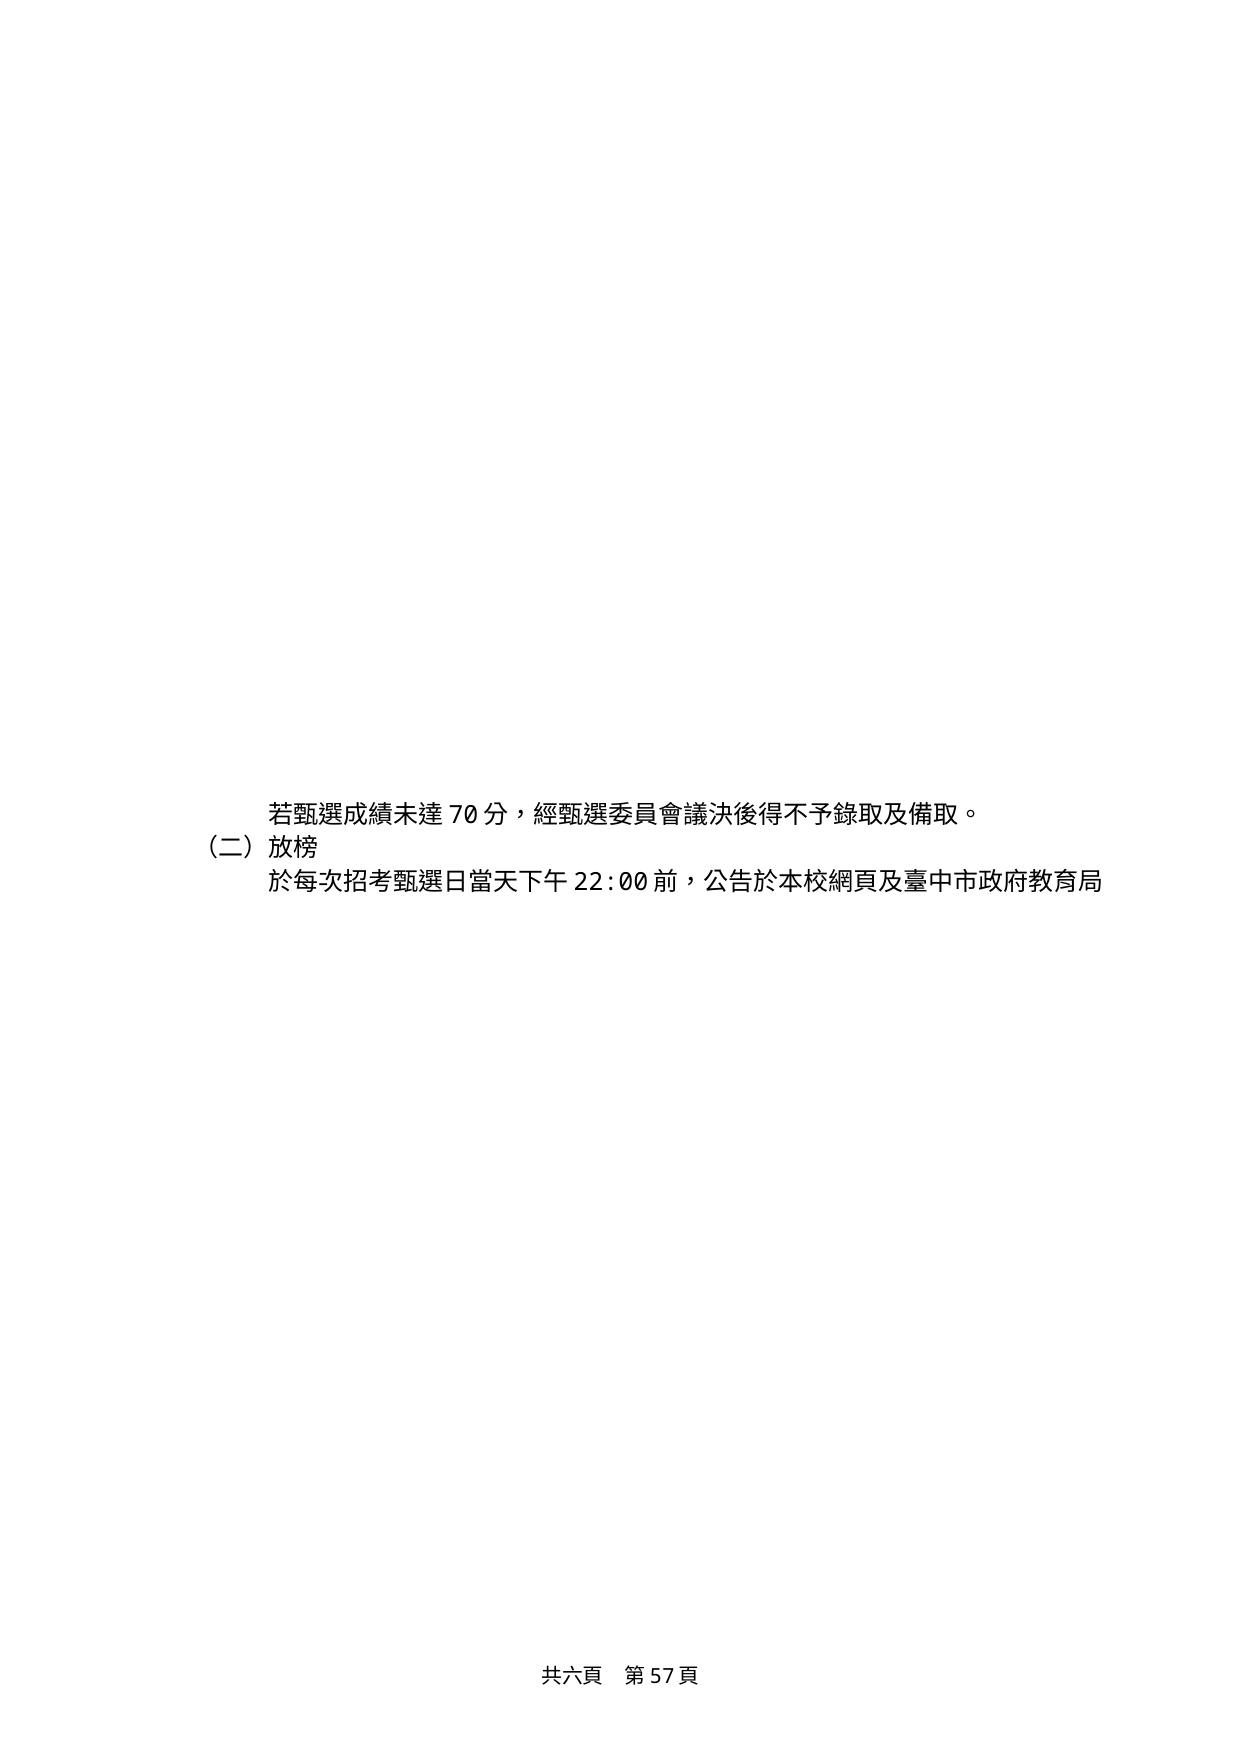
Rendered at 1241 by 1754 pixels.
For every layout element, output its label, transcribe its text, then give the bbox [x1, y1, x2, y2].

text 若甄選成績未達70分，經甄選委員會議決後得不予錄取及備取。 [118, 797, 1122, 830]
text 於每次招考甄選日當天下午22:00前，公告於本校網頁及臺中市政府教育局 [118, 863, 1122, 897]
text （二）放榜 [118, 830, 1122, 863]
